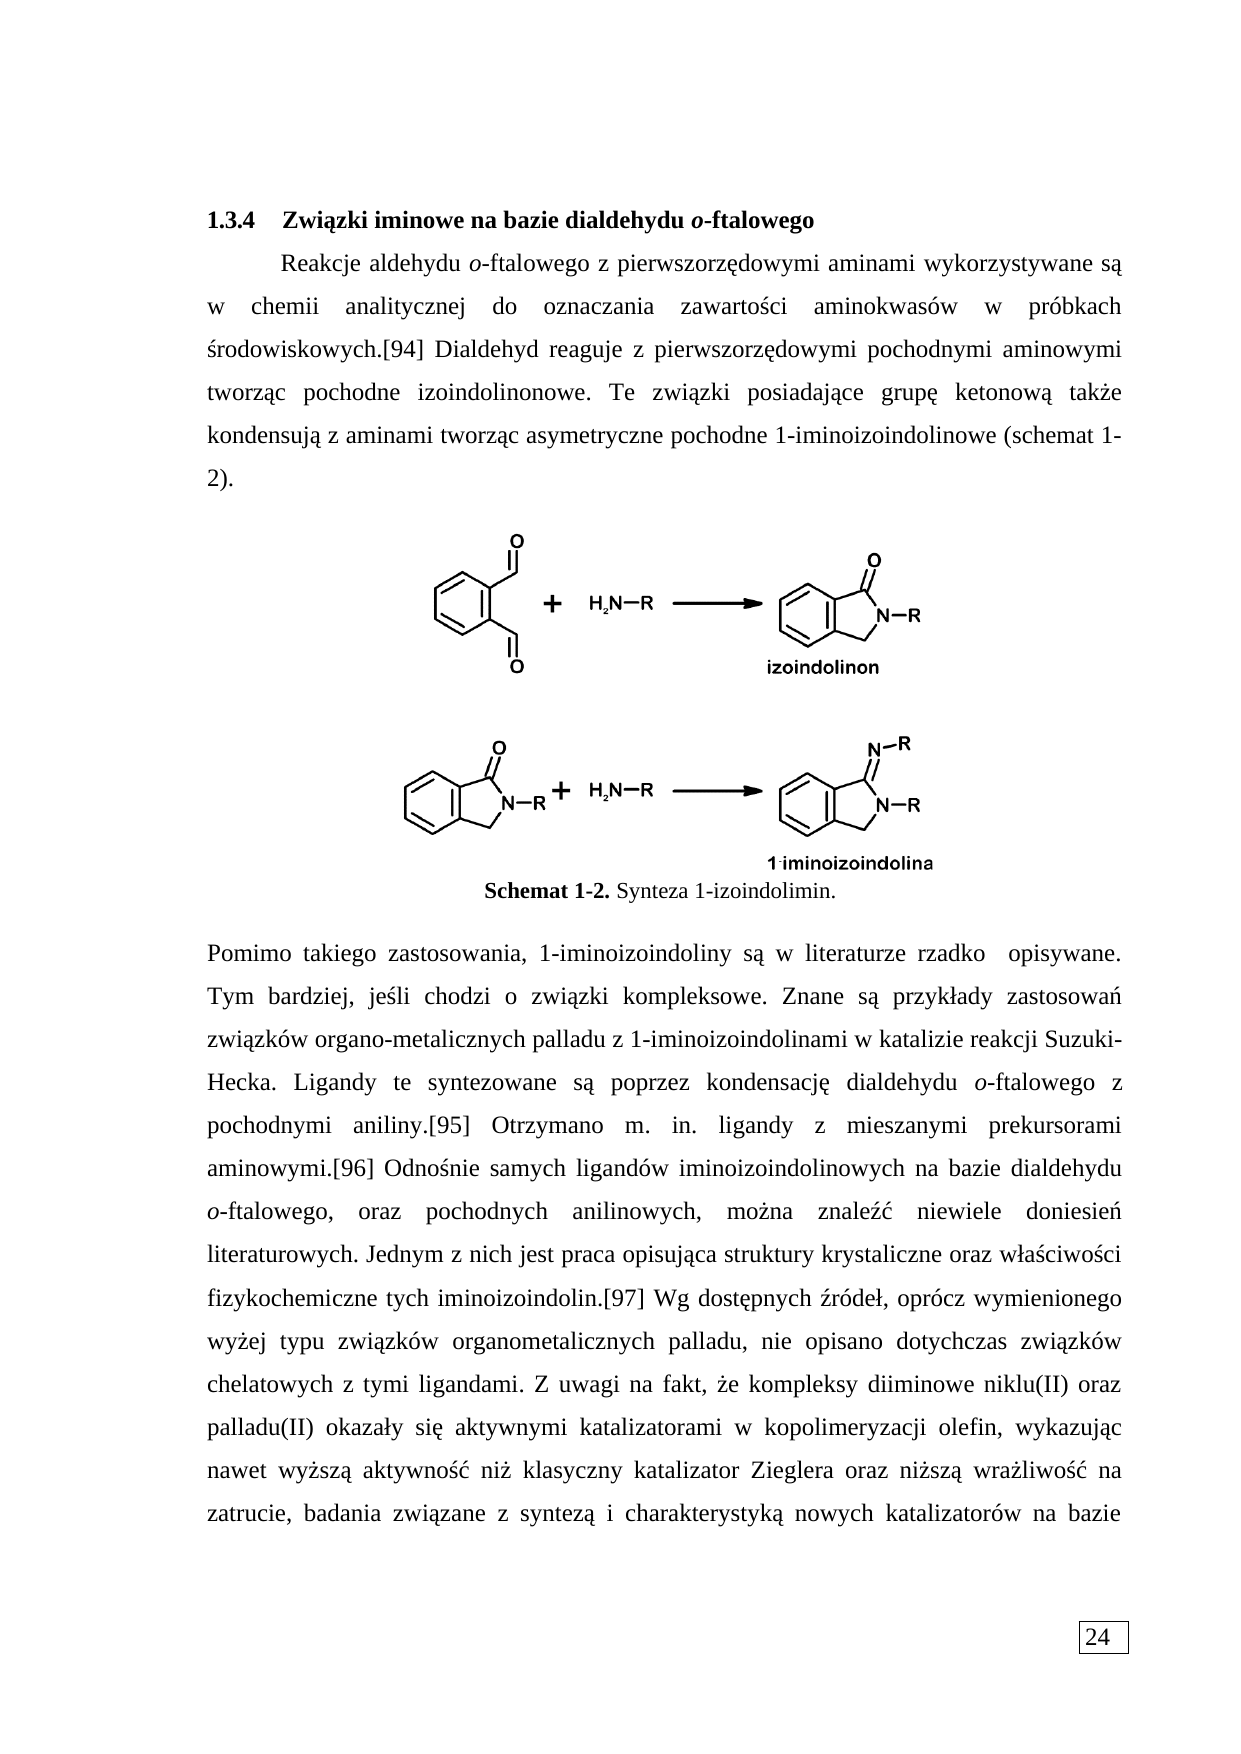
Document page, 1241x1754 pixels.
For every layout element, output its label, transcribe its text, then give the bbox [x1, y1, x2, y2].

text Pomimo takiego zastosowania, 1-iminoizoindoliny są w literaturze rzadko opisywane. Tym bardziej, jeśli chodzi o związki kompleksowe. Znane są przykłady zastosowań związków organo-metalicznych palladu z 1-iminoizoindolinami w katalizie reakcji Suzuki- Hecka. Ligandy te syntezowane są poprzez kondensację dialdehydu o-ftalowego z pochodnymi aniliny.[95] Otrzymano m. in. ligandy z mieszanymi prekursorami aminowymi.[96] Odnośnie samych ligandów iminoizoindolinowych na bazie dialdehydu o-ftalowego, oraz pochodnych anilinowych, można znaleźć niewiele doniesień literaturowych. Jednym z nich jest praca opisująca struktury krystaliczne oraz właściwości fizykochemiczne tych iminoizoindolin.[97] Wg dostępnych źródeł, oprócz wymienionego wyżej typu związków organometalicznych palladu, nie opisano dotychczas związków chelatowych z tymi ligandami. Z uwagi na fakt, że kompleksy diiminowe niklu(II) oraz palladu(II) okazały się aktywnymi katalizatorami w kopolimeryzacji olefin, wykazując nawet wyższą aktywność niż klasyczny katalizator Zieglera oraz niższą wrażliwość na zatrucie, badania związane z syntezą i charakterystyką nowych katalizatorów na bazie [207, 938, 1123, 1527]
text Reakcje aldehydu o-ftalowego z pierwszorzędowymi aminami wykorzystywane są w chemii analitycznej do oznaczania zawartości aminokwasów w próbkach środowiskowych.[94] Dialdehyd reaguje z pierwszorzędowymi pochodnymi aminowymi tworząc pochodne izoindolinonowe. Te związki posiadające grupę ketonową także kondensują z aminami tworząc asymetryczne pochodne 1-iminoizoindolinowe (schemat 1- 2). [207, 248, 1122, 492]
picture [403, 533, 933, 870]
subtitle Związki iminowe na bazie dialdehydu o-ftalowego [207, 205, 1148, 233]
text Schemat 1-2. Synteza 1-izoindolimin. [175, 536, 1145, 903]
